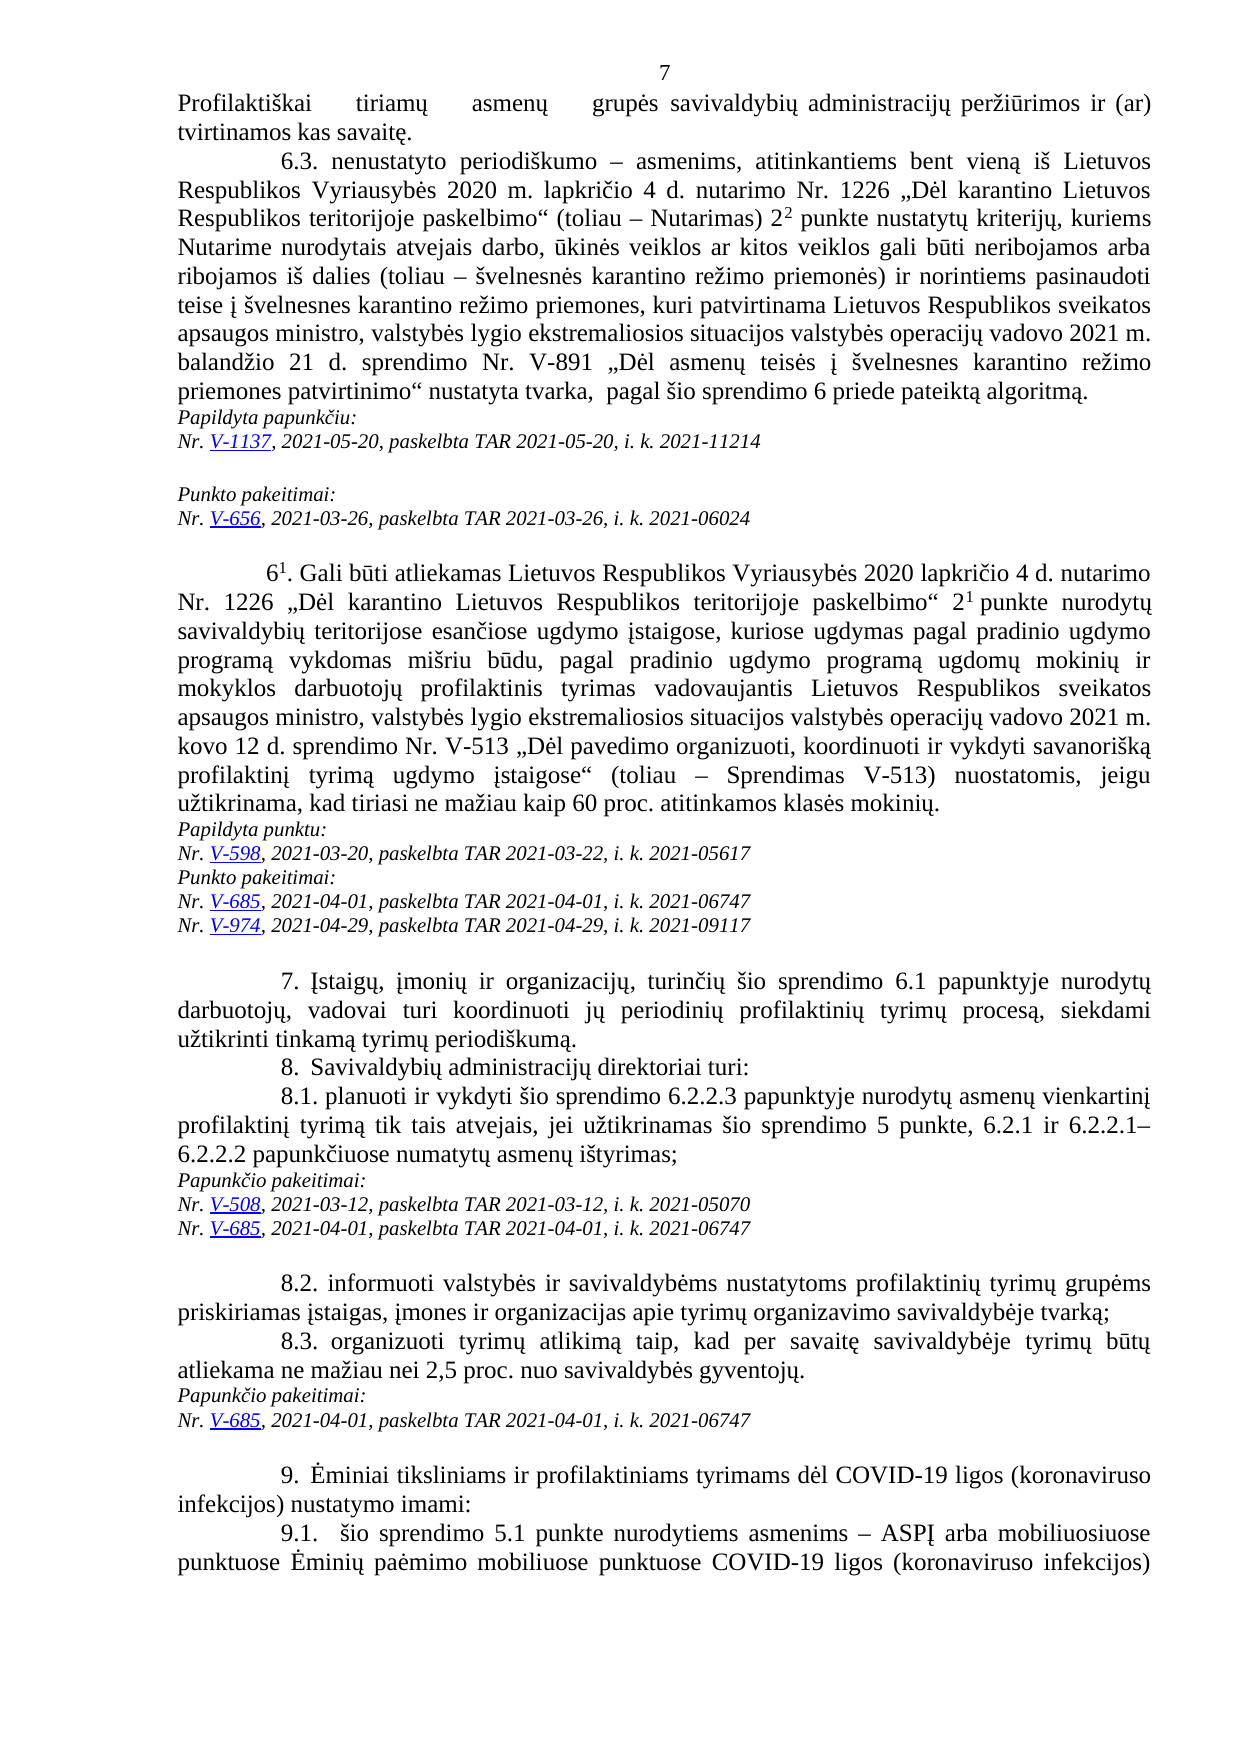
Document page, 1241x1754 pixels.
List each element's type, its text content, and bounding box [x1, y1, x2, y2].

text Papildyta papunkčiu: [177, 405, 1152, 429]
text Nr. V-1137, 2021-05-20, paskelbta TAR 2021-05-20, i. k. 2021-11214 [177, 429, 1152, 453]
text Profilaktiškai tiriamų asmenų grupės savivaldybių administracijų peržiūrimos ir (ar) tvirtinamos kas savaitę. [177, 88, 1152, 146]
text Nr. V-685, 2021-04-01, paskelbta TAR 2021-04-01, i. k. 2021-06747 [177, 1407, 1152, 1432]
text Papunkčio pakeitimai: [177, 1167, 1152, 1192]
text 9. Ėminiai tiksliniams ir profilaktiniams tyrimams dėl COVID-19 ligos (koronaviruso infekcijos) nustatymo imami: [177, 1460, 1152, 1518]
text Nr. V-685, 2021-04-01, paskelbta TAR 2021-04-01, i. k. 2021-06747 [177, 1216, 1152, 1240]
text Papunkčio pakeitimai: [177, 1383, 1152, 1407]
text Papildyta punktu: [177, 817, 1152, 841]
text 61. Gali būti atliekamas Lietuvos Respublikos Vyriausybės 2020 lapkričio 4 d. nutarimo Nr. 1226 „Dėl karantino Lietuvos Respublikos teritorijoje paskelbimo“ 21 punkte nurodytų savivaldybių teritorijose esančiose ugdymo įstaigose, kuriose ugdymas pagal pradinio ugdymo programą vykdomas mišriu būdu, pagal pradinio ugdymo programą ugdomų mokinių ir mokyklos darbuotojų profilaktinis tyrimas vadovaujantis Lietuvos Respublikos sveikatos apsaugos ministro, valstybės lygio ekstremaliosios situacijos valstybės operacijų vadovo 2021 m. kovo 12 d. sprendimo Nr. V-513 „Dėl pavedimo organizuoti, koordinuoti ir vykdyti savanorišką profilaktinį tyrimą ugdymo įstaigose“ (toliau – Sprendimas V-513) nuostatomis, jeigu užtikrinama, kad tiriasi ne mažiau kaip 60 proc. atitinkamos klasės mokinių. [177, 558, 1152, 817]
text Punkto pakeitimai: [177, 482, 1152, 506]
text 8. Savivaldybių administracijų direktoriai turi: [177, 1052, 1152, 1081]
text Nr. V-656, 2021-03-26, paskelbta TAR 2021-03-26, i. k. 2021-06024 [177, 506, 1152, 530]
text 8.1. planuoti ir vykdyti šio sprendimo 6.2.2.3 papunktyje nurodytų asmenų vienkartinį profilaktinį tyrimą tik tais atvejais, jei užtikrinamas šio sprendimo 5 punkte, 6.2.1 ir 6.2.2.1–6.2.2.2 papunkčiuose numatytų asmenų ištyrimas; [177, 1081, 1152, 1167]
text Nr. V-685, 2021-04-01, paskelbta TAR 2021-04-01, i. k. 2021-06747 [177, 889, 1152, 913]
text 8.3. organizuoti tyrimų atlikimą taip, kad per savaitę savivaldybėje tyrimų būtų atliekama ne mažiau nei 2,5 proc. nuo savivaldybės gyventojų. [177, 1326, 1152, 1383]
text 7. Įstaigų, įmonių ir organizacijų, turinčių šio sprendimo 6.1 papunktyje nurodytų darbuotojų, vadovai turi koordinuoti jų periodinių profilaktinių tyrimų procesą, siekdami užtikrinti tinkamą tyrimų periodiškumą. [177, 966, 1152, 1052]
text Nr. V-508, 2021-03-12, paskelbta TAR 2021-03-12, i. k. 2021-05070 [177, 1192, 1152, 1216]
text Nr. V-598, 2021-03-20, paskelbta TAR 2021-03-22, i. k. 2021-05617 [177, 841, 1152, 865]
text 8.2. informuoti valstybės ir savivaldybėms nustatytoms profilaktinių tyrimų grupėms priskiriamas įstaigas, įmones ir organizacijas apie tyrimų organizavimo savivaldybėje tvarką; [177, 1268, 1152, 1326]
text Nr. V-974, 2021-04-29, paskelbta TAR 2021-04-29, i. k. 2021-09117 [177, 913, 1152, 937]
text Punkto pakeitimai: [177, 865, 1152, 889]
text 9.1. šio sprendimo 5.1 punkte nurodytiems asmenims – ASPĮ arba mobiliuosiuose punktuose Ėminių paėmimo mobiliuose punktuose COVID-19 ligos (koronaviruso infekcijos) [177, 1518, 1152, 1575]
text 6.3. nenustatyto periodiškumo – asmenims, atitinkantiems bent vieną iš Lietuvos Respublikos Vyriausybės 2020 m. lapkričio 4 d. nutarimo Nr. 1226 „Dėl karantino Lietuvos Respublikos teritorijoje paskelbimo“ (toliau – Nutarimas) 22 punkte nustatytų kriterijų, kuriems Nutarime nurodytais atvejais darbo, ūkinės veiklos ar kitos veiklos gali būti neribojamos arba ribojamos iš dalies (toliau – švelnesnės karantino režimo priemonės) ir norintiems pasinaudoti teise į švelnesnes karantino režimo priemones, kuri patvirtinama Lietuvos Respublikos sveikatos apsaugos ministro, valstybės lygio ekstremaliosios situacijos valstybės operacijų vadovo 2021 m. balandžio 21 d. sprendimo Nr. V-891 „Dėl asmenų teisės į švelnesnes karantino režimo priemones patvirtinimo“ nustatyta tvarka, pagal šio sprendimo 6 priede pateiktą algoritmą. [177, 146, 1152, 405]
